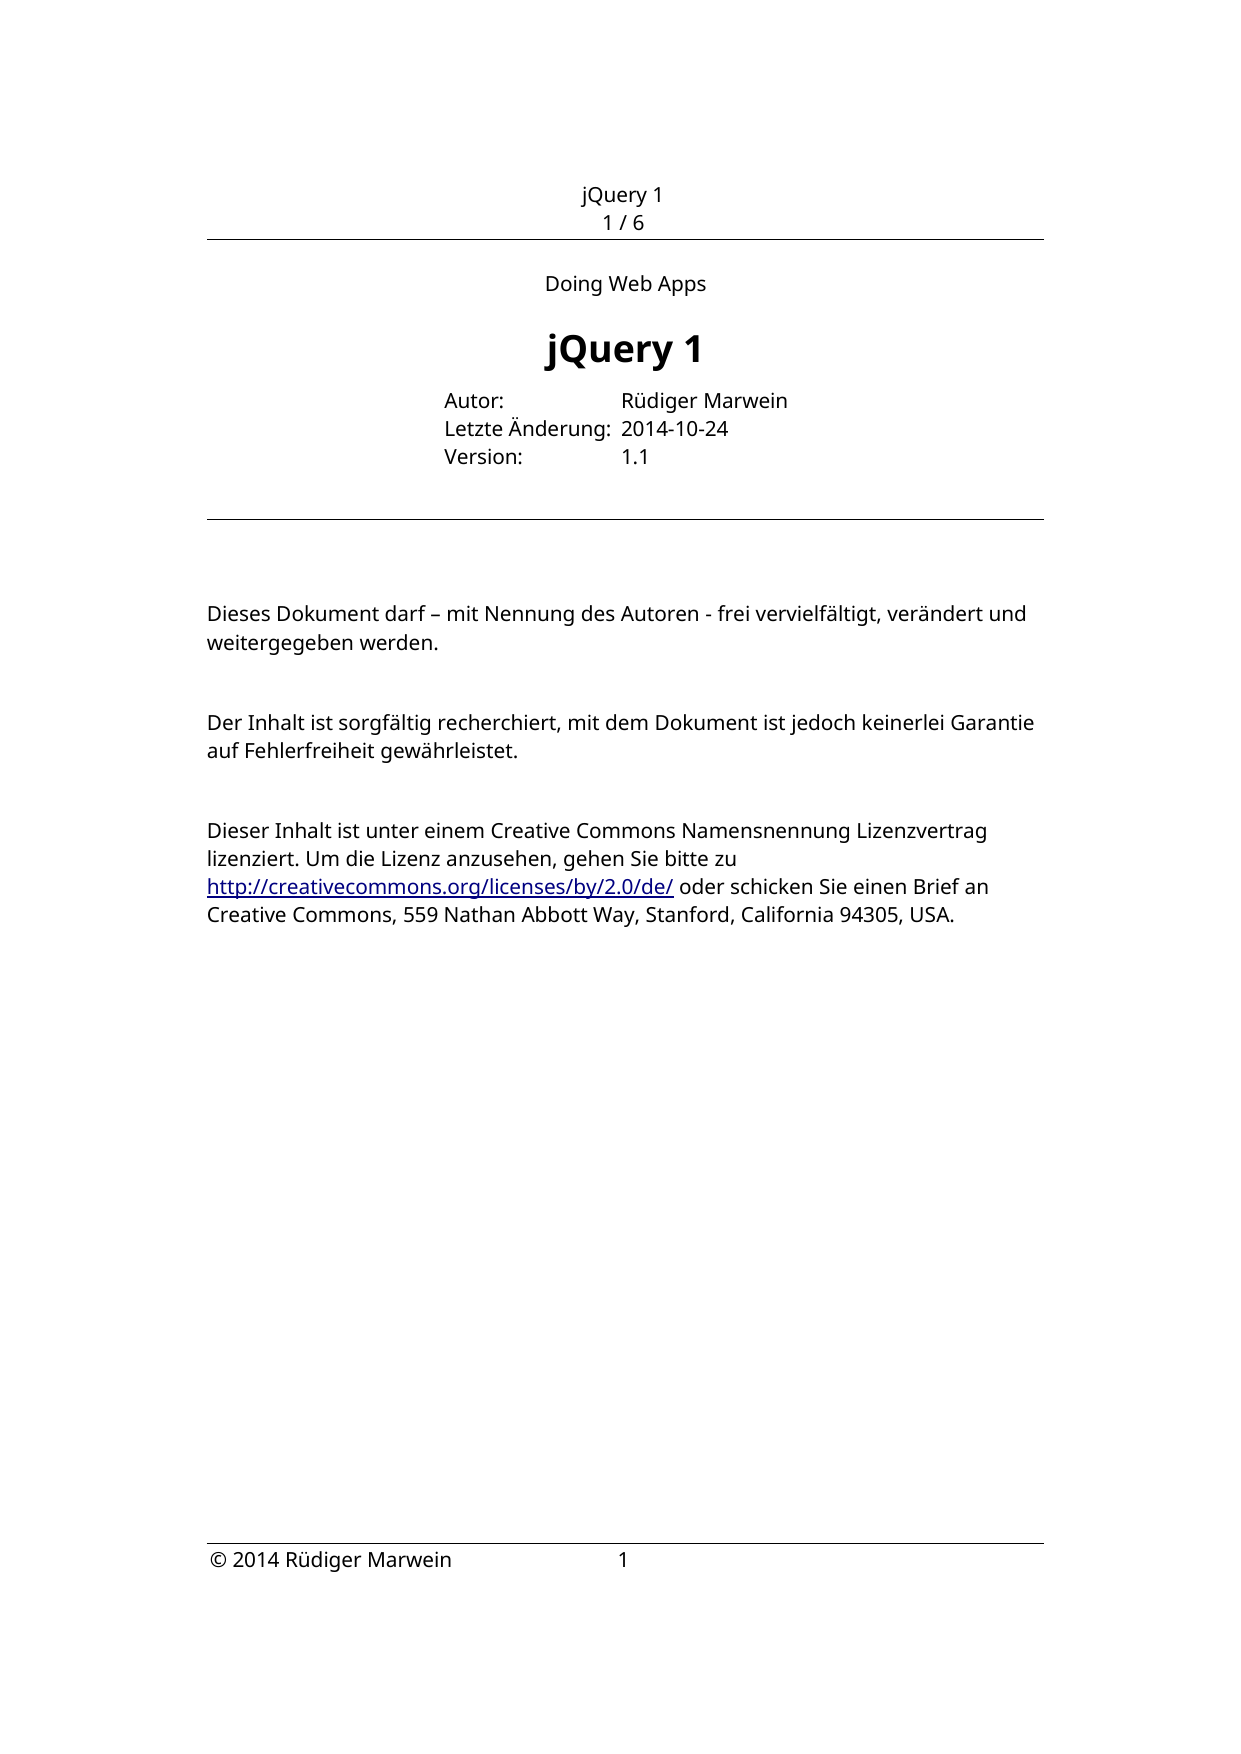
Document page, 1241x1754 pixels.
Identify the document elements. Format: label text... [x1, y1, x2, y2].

text Doing Web Apps [207, 269, 1044, 297]
text Der Inhalt ist sorgfältig recherchiert, mit dem Dokument ist jedoch keinerlei Garantie auf Fehlerfreiheit gewährleistet. [207, 708, 1044, 764]
text Dieser Inhalt ist unter einem Creative Commons Namensnennung Lizenzvertrag lizenziert. Um die Lizenz anzusehen, gehen Sie bitte zu http://creativecommons.org/licenses/by/2.0/de/ oder schicken Sie einen Brief an Creative Commons, 559 Nathan Abbott Way, Stanford, California 94305, USA. [207, 816, 1044, 929]
title jQuery 1 [207, 322, 1044, 373]
text Dieses Dokument darf – mit Nennung des Autoren - frei vervielfältigt, verändert und weitergegeben werden. [207, 599, 1044, 656]
text Autor: Rüdiger Marwein Letzte Änderung: 2014-10-24 Version: 1.1 [207, 386, 1044, 471]
